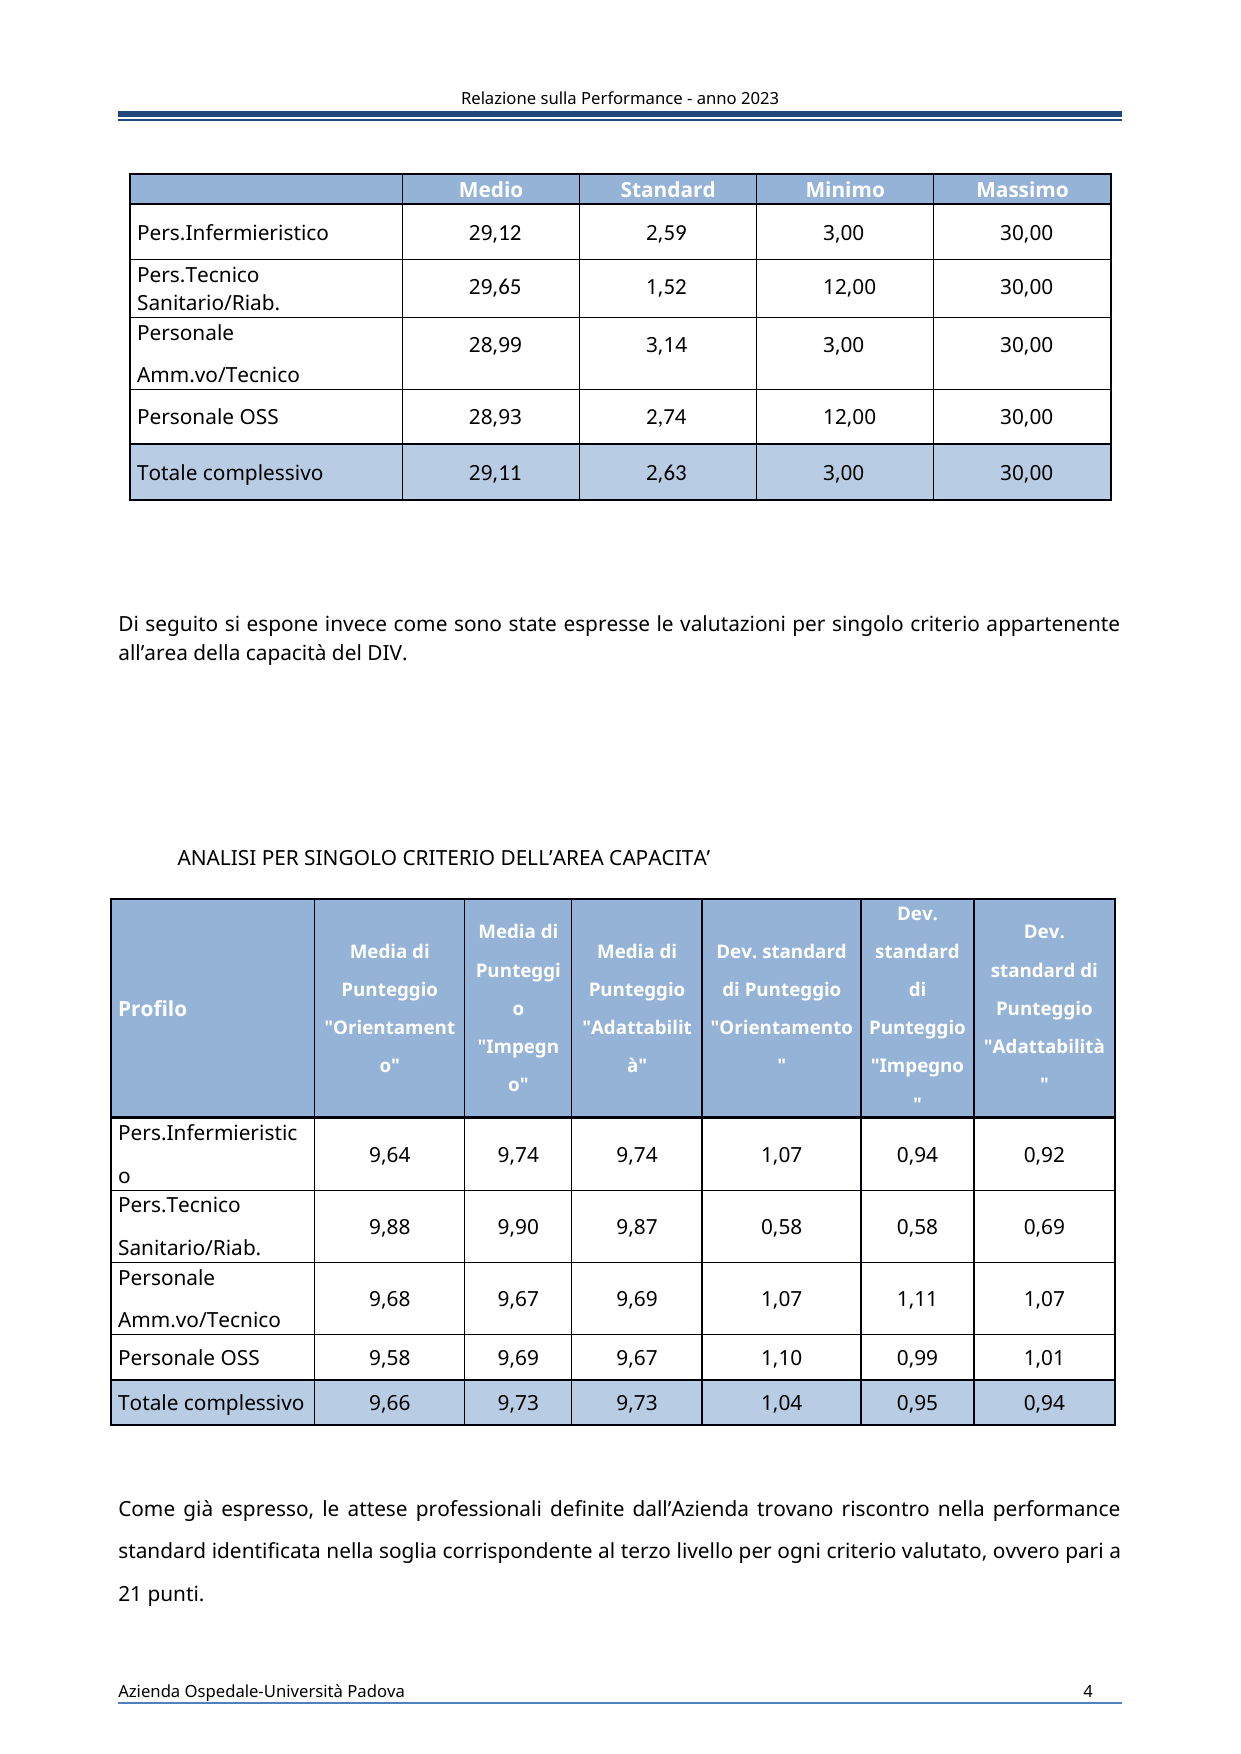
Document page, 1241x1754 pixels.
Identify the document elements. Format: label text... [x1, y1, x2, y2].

table_cell 9,90 [465, 1191, 571, 1262]
table_cell 1,10 [703, 1335, 860, 1379]
table_cell 29,12 [403, 205, 579, 259]
table_header Medio [403, 175, 579, 203]
table_cell 9,88 [315, 1191, 464, 1262]
table_cell Pers.Infermieristico [112, 1119, 314, 1189]
table_cell 29,65 [403, 260, 579, 317]
table_cell 29,11 [403, 445, 579, 499]
text ANALISI PER SINGOLO CRITERIO DELL’AREA CAPACITA’ [118, 843, 1122, 871]
table_cell 1,07 [703, 1263, 860, 1334]
table_header Dev. standard di Punteggio "Impegno" [862, 900, 973, 1116]
table_cell 3,00 [757, 445, 933, 499]
table_header Profilo [112, 900, 314, 1116]
table_header [131, 175, 402, 203]
table_cell 9,74 [572, 1119, 701, 1189]
table_cell Totale complessivo [131, 445, 402, 499]
table_header Dev. standard di Punteggio "Orientamento" [703, 900, 860, 1116]
table_cell 3,00 [757, 205, 933, 259]
table_cell 1,11 [862, 1263, 973, 1334]
table_cell Personale Amm.vo/Tecnico [112, 1263, 314, 1334]
table_cell 0,94 [975, 1381, 1114, 1424]
table_cell Pers.Infermieristico [131, 205, 402, 259]
table_cell 30,00 [934, 260, 1110, 317]
table_cell 0,58 [703, 1191, 860, 1262]
table_cell 2,59 [580, 205, 756, 259]
text Di seguito si espone invece come sono state espresse le valutazioni per singolo criterio appartenente all’area della capacità del DIV. [118, 609, 1122, 666]
table_cell 30,00 [934, 445, 1110, 499]
table_cell 9,69 [572, 1263, 701, 1334]
text Come già espresso, le attese professionali definite dall’Azienda trovano riscontro nella performance standard identificata nella soglia corrispondente al terzo livello per ogni criterio valutato, ovvero pari a 21 punti. [118, 1494, 1122, 1608]
table_cell 28,99 [403, 318, 579, 389]
table_cell 9,74 [465, 1119, 571, 1189]
table_cell Pers.Tecnico Sanitario/Riab. [131, 260, 402, 317]
table_cell 9,66 [315, 1381, 464, 1424]
table_cell 30,00 [934, 318, 1110, 389]
table_cell 9,73 [465, 1381, 571, 1424]
table_cell 9,67 [465, 1263, 571, 1334]
table_header Minimo [757, 175, 933, 203]
table_cell 30,00 [934, 205, 1110, 259]
table_cell 0,95 [862, 1381, 973, 1424]
table_cell 0,58 [862, 1191, 973, 1262]
table_header Dev. standard di Punteggio "Adattabilità" [975, 900, 1114, 1116]
table_cell 1,01 [975, 1335, 1114, 1379]
table_header Media di Punteggio "Orientamento" [315, 900, 464, 1116]
table_cell 0,99 [862, 1335, 973, 1379]
table_cell 0,92 [975, 1119, 1114, 1189]
table_header Media di Punteggio "Impegno" [465, 900, 571, 1116]
table_cell 2,63 [580, 445, 756, 499]
table_cell 9,69 [465, 1335, 571, 1379]
table_cell 1,07 [703, 1119, 860, 1189]
table_header Standard [580, 175, 756, 203]
table_cell 0,94 [862, 1119, 973, 1189]
table_cell Personale OSS [112, 1335, 314, 1379]
table_header Media di Punteggio "Adattabilità" [572, 900, 701, 1116]
table_cell 0,69 [975, 1191, 1114, 1262]
table_cell 30,00 [934, 390, 1110, 443]
table_cell 28,93 [403, 390, 579, 443]
table_cell 9,67 [572, 1335, 701, 1379]
table_cell 12,00 [757, 390, 933, 443]
table_cell Pers.Tecnico Sanitario/Riab. [112, 1191, 314, 1262]
table_cell 9,68 [315, 1263, 464, 1334]
table_cell 9,73 [572, 1381, 701, 1424]
table_header Massimo [934, 175, 1110, 203]
table_cell 12,00 [757, 260, 933, 317]
table_cell 9,87 [572, 1191, 701, 1262]
table_cell Personale OSS [131, 390, 402, 443]
table_cell Totale complessivo [112, 1381, 314, 1424]
table_cell 1,07 [975, 1263, 1114, 1334]
table_cell 1,04 [703, 1381, 860, 1424]
table_cell 9,58 [315, 1335, 464, 1379]
table_cell 9,64 [315, 1119, 464, 1189]
table_cell 3,14 [580, 318, 756, 389]
table_cell 3,00 [757, 318, 933, 389]
table_cell 1,52 [580, 260, 756, 317]
table_cell 2,74 [580, 390, 756, 443]
table_cell Personale Amm.vo/Tecnico [131, 318, 402, 389]
